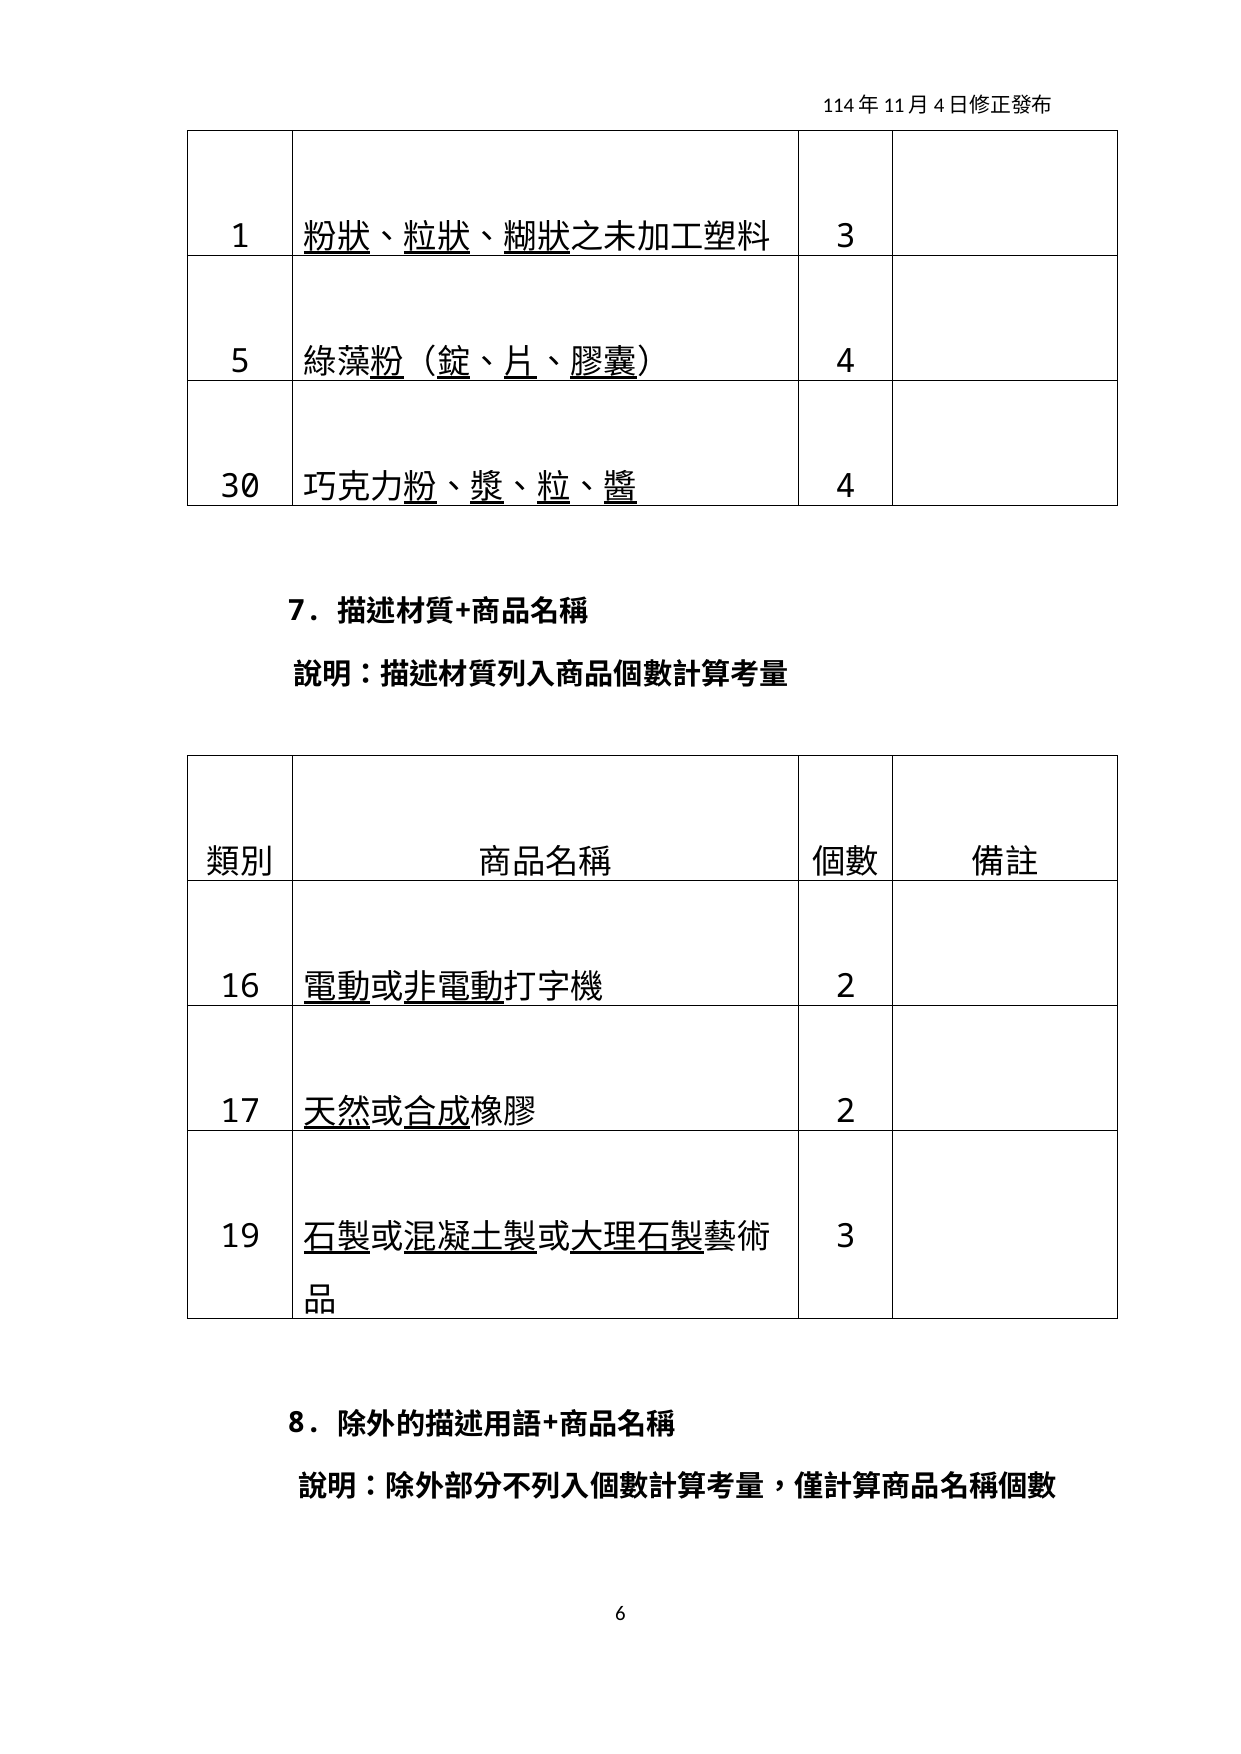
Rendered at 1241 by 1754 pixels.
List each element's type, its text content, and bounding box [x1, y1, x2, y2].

table_cell 19 [188, 1131, 292, 1317]
table_cell 2 [799, 881, 892, 1005]
table_cell 4 [799, 381, 892, 505]
text 說明：描述材質列入商品個數計算考量 [240, 630, 1053, 692]
table_cell 天然或合成橡膠 [293, 1006, 798, 1130]
table_cell 巧克力粉、漿、粒、醬 [293, 381, 798, 505]
text 說明：除外部分不列入個數計算考量，僅計算商品名稱個數 [246, 1442, 1088, 1505]
table_header 備註 [893, 756, 1117, 880]
table_header 商品名稱 [293, 756, 798, 880]
table_cell 3 [799, 131, 892, 255]
table_cell 3 [799, 1131, 892, 1317]
table_cell 4 [799, 256, 892, 380]
list 描述材質+商品名稱 [287, 567, 1053, 630]
table_cell [893, 131, 1117, 255]
table_cell 綠藻粉（錠、片、膠囊） [293, 256, 798, 380]
table_header 類別 [188, 756, 292, 880]
table_cell 16 [188, 881, 292, 1005]
table_cell 電動或非電動打字機 [293, 881, 798, 1005]
table_cell [893, 1006, 1117, 1130]
table_cell 1 [188, 131, 292, 255]
table_cell [893, 881, 1117, 1005]
table_cell 5 [188, 256, 292, 380]
table_cell 石製或混凝土製或大理石製藝術品 [293, 1131, 798, 1317]
table_cell [893, 1131, 1117, 1317]
table_cell 2 [799, 1006, 892, 1130]
list 除外的描述用語+商品名稱 [287, 1380, 1053, 1442]
table_cell 17 [188, 1006, 292, 1130]
table_cell 粉狀、粒狀、糊狀之未加工塑料 [293, 131, 798, 255]
table_cell [893, 381, 1117, 505]
table_cell [893, 256, 1117, 380]
table_header 個數 [799, 756, 892, 880]
table_cell 30 [188, 381, 292, 505]
